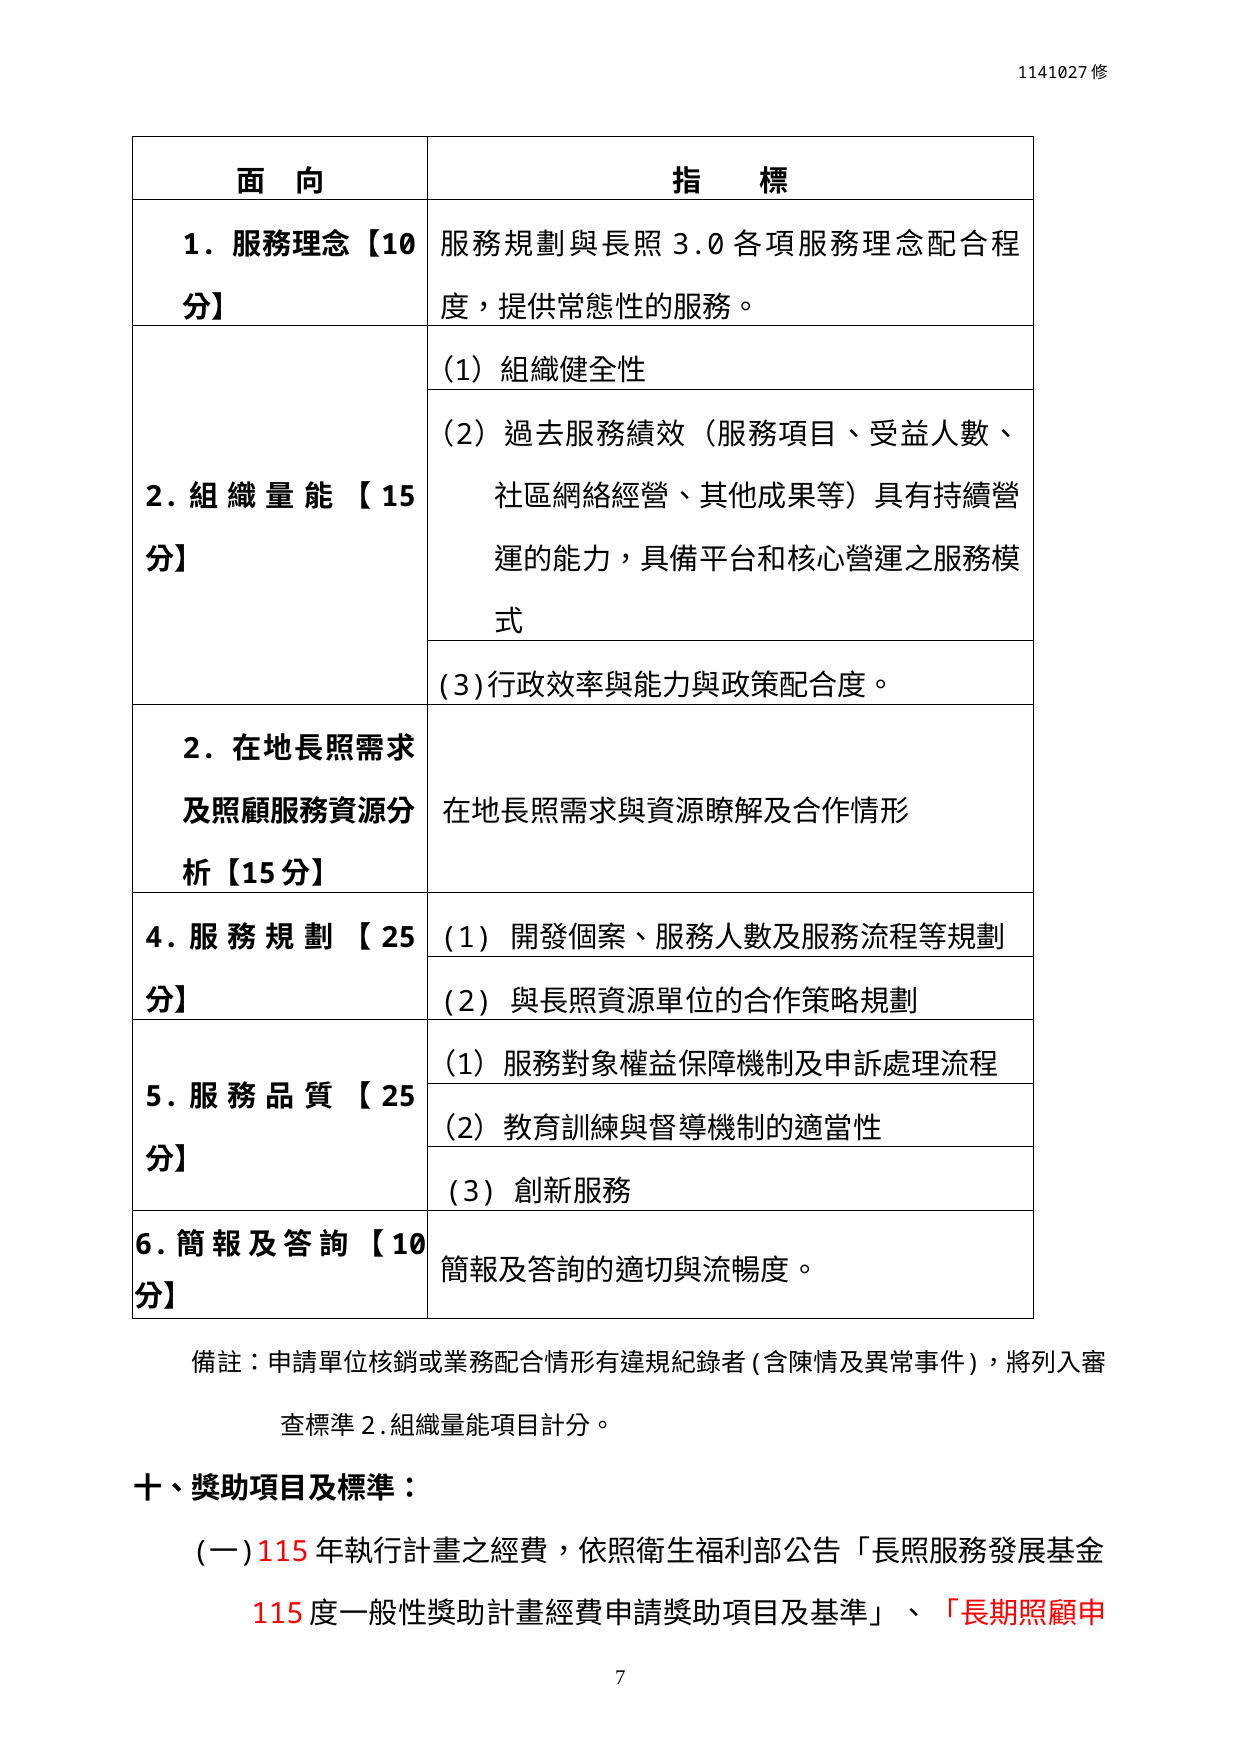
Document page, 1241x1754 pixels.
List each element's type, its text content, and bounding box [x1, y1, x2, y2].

table_cell 服務規劃與長照3.0各項服務理念配合程度，提供常態性的服務。 [428, 200, 1033, 325]
table_cell 4.服務規劃【25分】 [133, 893, 427, 1019]
table_cell 服務理念【10分】 [133, 200, 427, 325]
table_cell 2.組織量能【15分】 [133, 326, 427, 703]
table_cell （1）服務對象權益保障機制及申訴處理流程 [428, 1020, 1033, 1083]
table_cell 簡報及答詢的適切與流暢度。 [428, 1211, 1033, 1318]
text 備註：申請單位核銷或業務配合情形有違規紀錄者(含陳情及異常事件)，將列入審查標準2.組織量能項目計分。 [192, 1319, 1107, 1444]
table_header 指 標 [428, 137, 1033, 199]
table_cell （2）教育訓練與督導機制的適當性 [428, 1084, 1033, 1146]
table_cell (3)行政效率與能力與政策配合度。 [428, 641, 1033, 703]
table_cell (1) 開發個案、服務人數及服務流程等規劃 [428, 893, 1033, 956]
text 十、獎助項目及標準： [133, 1444, 1107, 1507]
table_cell （1）組織健全性 [428, 326, 1033, 389]
table_cell 在地長照需求及照顧服務資源分析【15分】 [133, 705, 427, 892]
table_cell （2）過去服務績效（服務項目、受益人數、社區網絡經營、其他成果等）具有持續營運的能力，具備平台和核心營運之服務模式 [428, 390, 1033, 640]
table_cell 6.簡報及答詢【10分】 [133, 1211, 427, 1318]
text (一)115年執行計畫之經費，依照衛生福利部公告「長照服務發展基金115度一般性獎助計畫經費申請獎助項目及基準」、「長期照顧申 [192, 1507, 1107, 1632]
table_cell 5.服務品質【25分】 [133, 1020, 427, 1210]
table_cell (3) 創新服務 [428, 1147, 1033, 1210]
table_cell (2) 與長照資源單位的合作策略規劃 [428, 957, 1033, 1019]
table_header 面 向 [133, 137, 427, 199]
table_cell 在地長照需求與資源瞭解及合作情形 [428, 705, 1033, 892]
